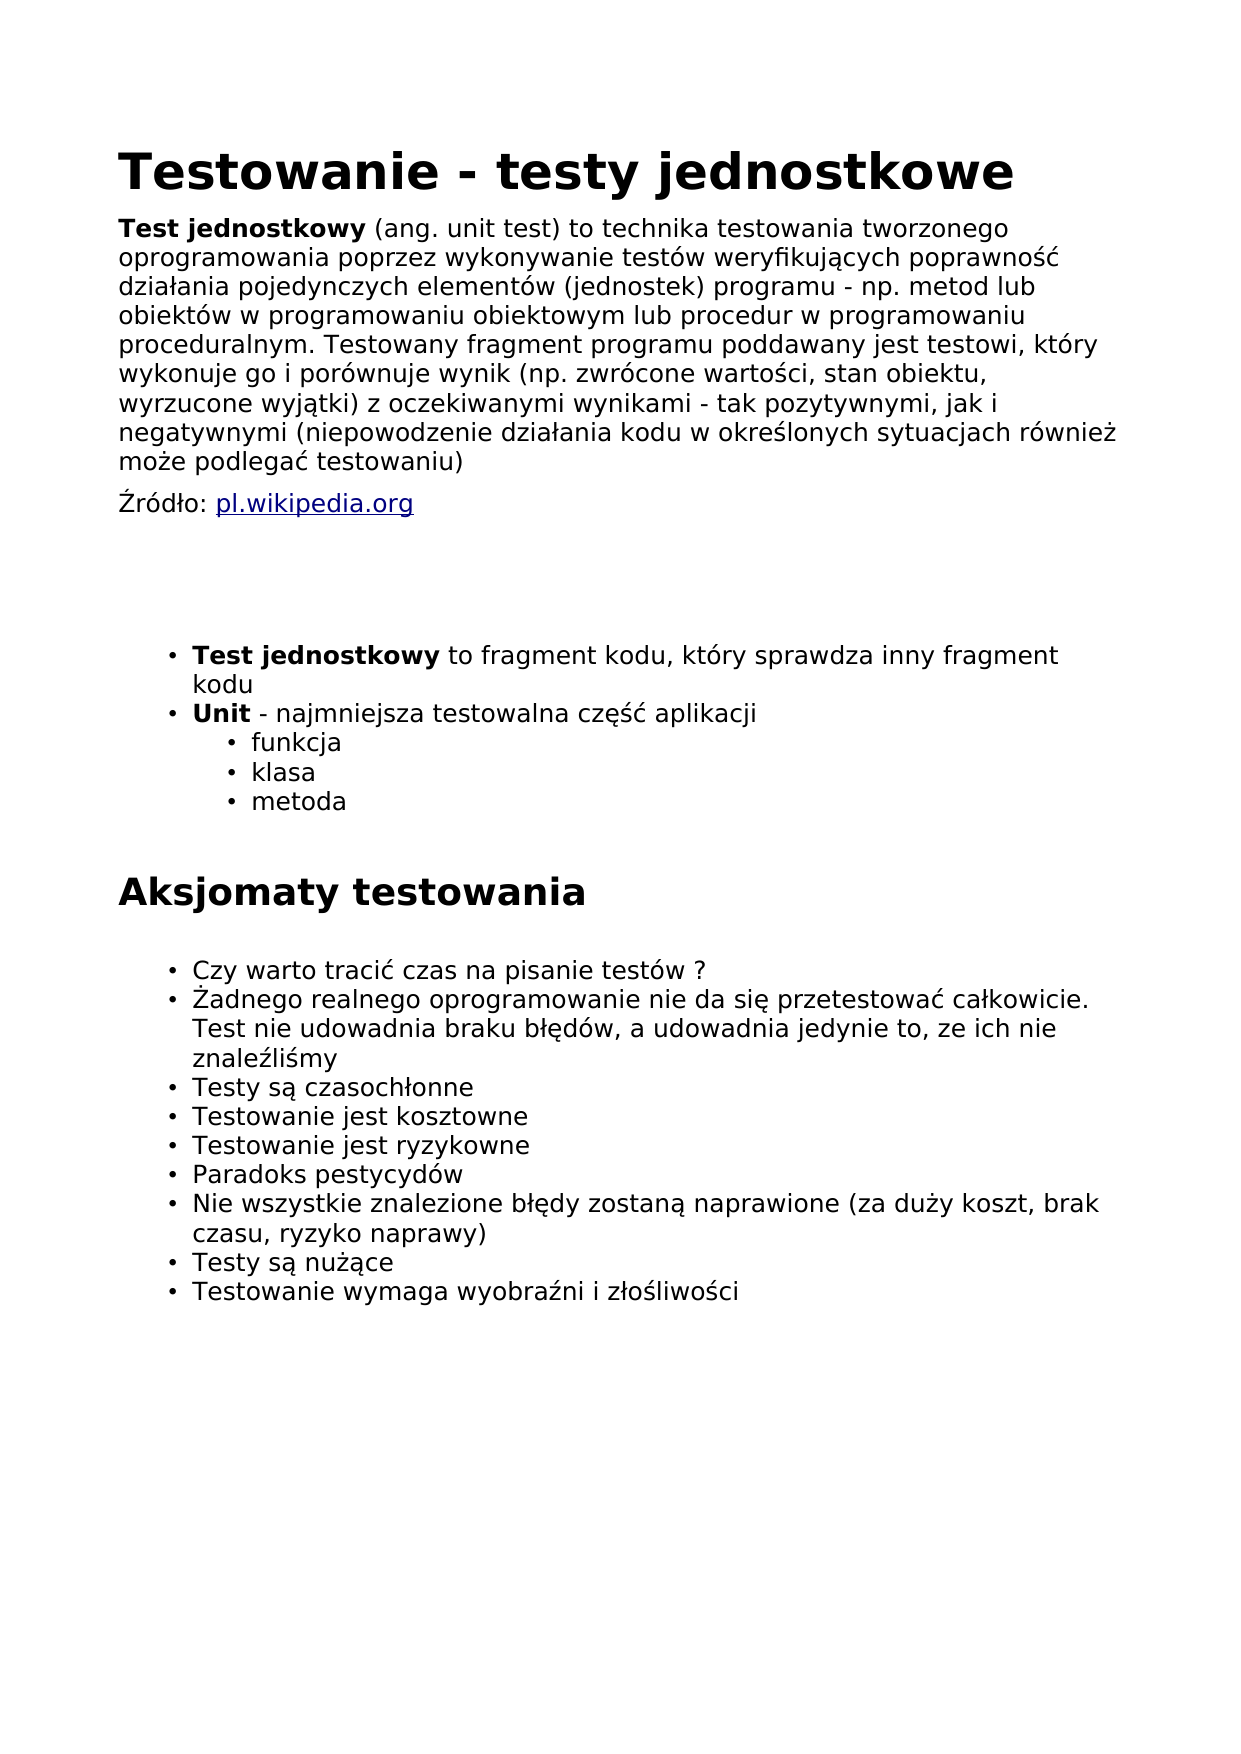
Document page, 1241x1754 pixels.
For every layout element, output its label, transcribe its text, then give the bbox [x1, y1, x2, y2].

list Testowanie jest ryzykowne [177, 1131, 1122, 1160]
subtitle Testowanie - testy jednostkowe [118, 143, 1122, 201]
list funkcja [236, 729, 1122, 758]
list Testowanie wymaga wyobraźni i złośliwości [177, 1277, 1122, 1306]
list Test jednostkowy to fragment kodu, który sprawdza inny fragment kodu [177, 641, 1122, 699]
list Unit - najmniejsza testowalna część aplikacji [177, 699, 1122, 729]
list Testy są nużące [177, 1248, 1122, 1277]
text Test jednostkowy (ang. unit test) to technika testowania tworzonego oprogramowania poprzez wykonywanie testów weryfikujących poprawność działania pojedynczych elementów (jednostek) programu - np. metod lub obiektów w programowaniu obiektowym lub procedur w programowaniu proceduralnym. Testowany fragment programu poddawany jest testowi, który wykonuje go i porównuje wynik (np. zwrócone wartości, stan obiektu, wyrzucone wyjątki) z oczekiwanymi wynikami - tak pozytywnymi, jak i negatywnymi (niepowodzenie działania kodu w określonych sytuacjach również może podlegać testowaniu) [118, 214, 1122, 476]
list Żadnego realnego oprogramowanie nie da się przetestować całkowicie. Test nie udowadnia braku błędów, a udowadnia jedynie to, ze ich nie znaleźliśmy [177, 985, 1122, 1073]
text Źródło: pl.wikipedia.org [118, 489, 1122, 518]
subtitle Aksjomaty testowania [118, 871, 1122, 914]
list Paradoks pestycydów [177, 1160, 1122, 1189]
list Czy warto tracić czas na pisanie testów ? [177, 956, 1122, 985]
list klasa [236, 758, 1122, 787]
list Testowanie jest kosztowne [177, 1102, 1122, 1131]
list Nie wszystkie znalezione błędy zostaną naprawione (za duży koszt, brak czasu, ryzyko naprawy) [177, 1189, 1122, 1248]
list metoda [236, 787, 1122, 816]
list Testy są czasochłonne [177, 1073, 1122, 1102]
